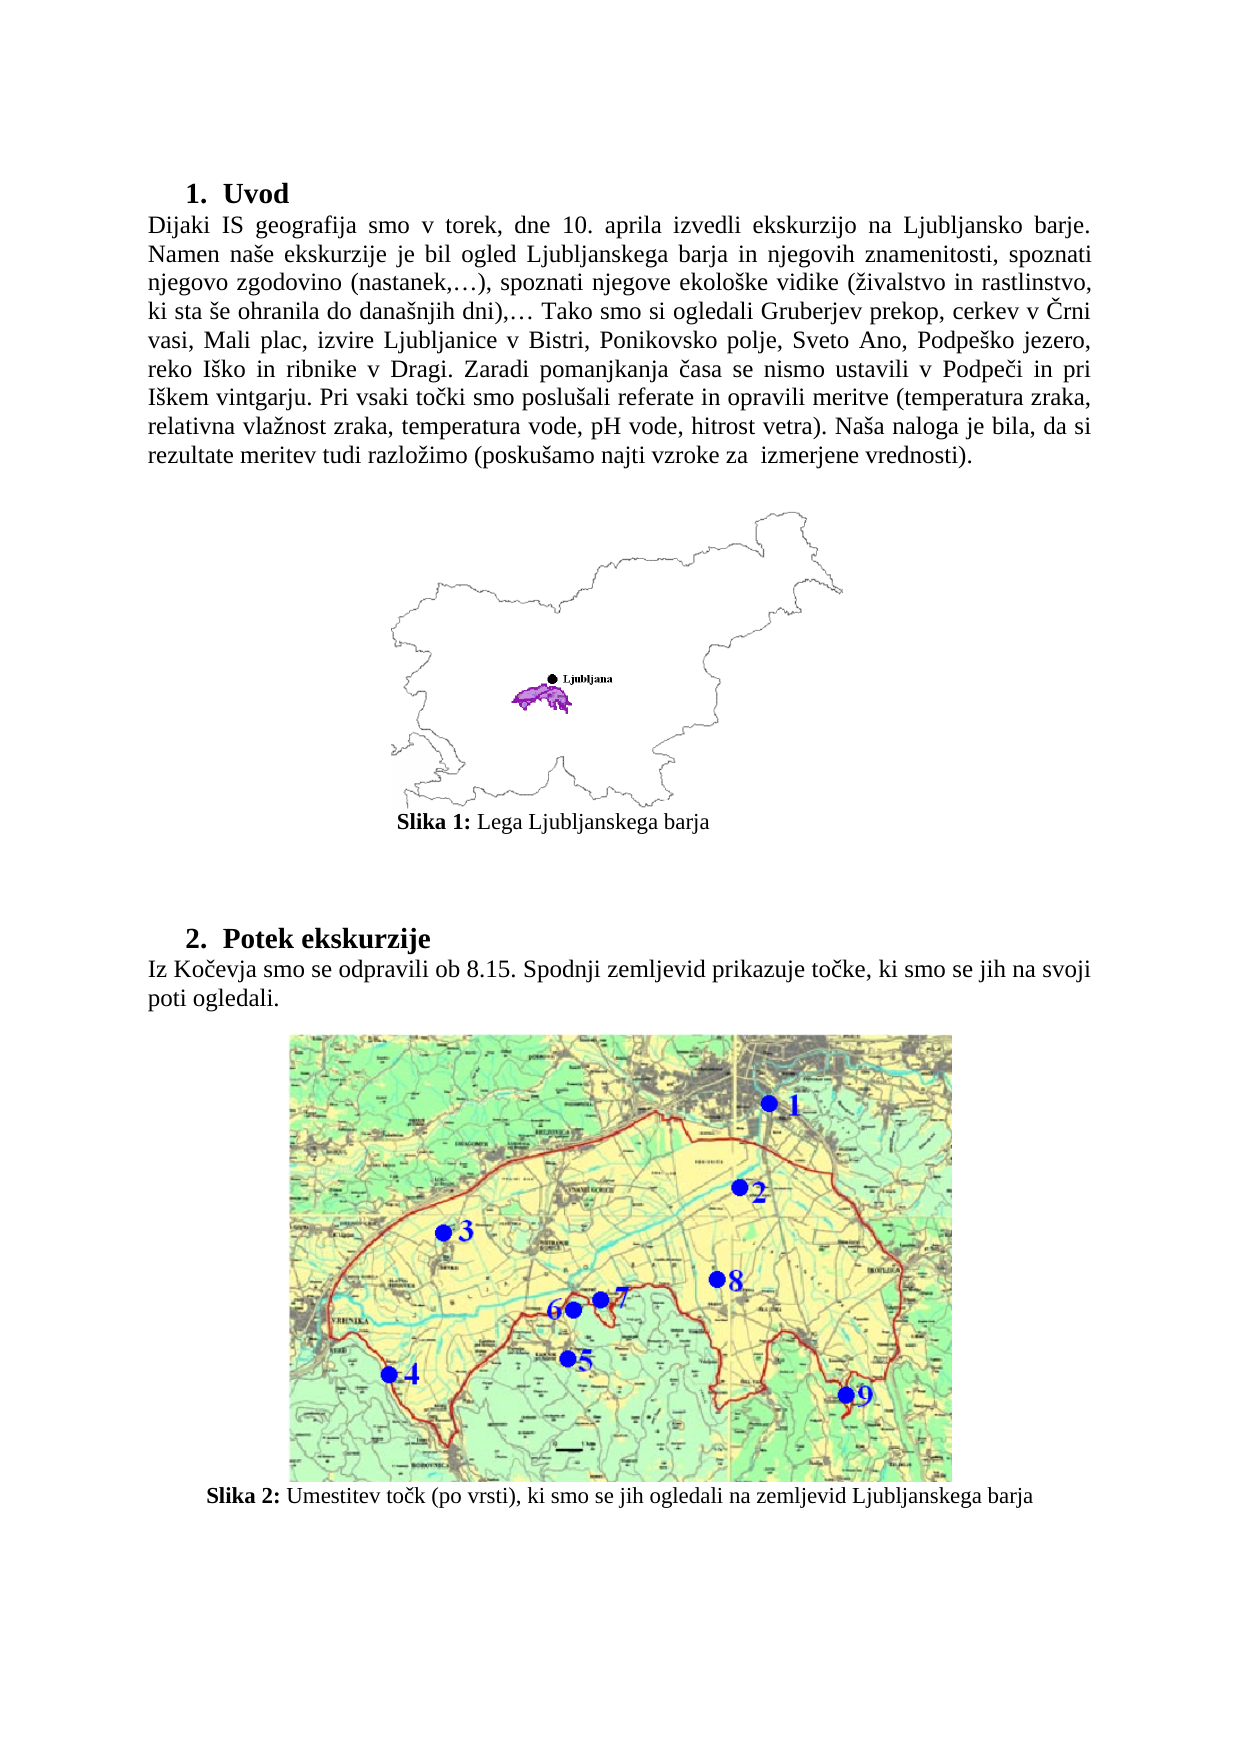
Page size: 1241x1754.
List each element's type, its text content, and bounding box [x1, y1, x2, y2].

list Potek ekskurzije [185, 921, 1093, 954]
list Uvod [185, 176, 1093, 210]
text Iz Kočevja smo se odpravili ob 8.15. Spodnji zemljevid prikazuje točke, ki smo se jih na svoji poti ogledali. [148, 954, 1093, 1012]
text Slika 1: Lega Ljubljanskega barja [148, 808, 1093, 835]
picture [391, 497, 849, 809]
text Slika 2: Umestitev točk (po vrsti), ki smo se jih ogledali na zemljevid Ljubljanskega barja [148, 1482, 1093, 1508]
text Dijaki IS geografija smo v torek, dne 10. aprila izvedli ekskurzijo na Ljubljansko barje. Namen naše ekskurzije je bil ogled Ljubljanskega barja in njegovih znamenitosti, spoznati njegovo zgodovino (nastanek,…), spoznati njegove ekološke vidike (živalstvo in rastlinstvo, ki sta še ohranila do današnjih dni),… Tako smo si ogledali Gruberjev prekop, cerkev v Črni vasi, Mali plac, izvire Ljubljanice v Bistri, Ponikovsko polje, Sveto Ano, Podpeško jezero, reko Iško in ribnike v Dragi. Zaradi pomanjkanja časa se nismo ustavili v Podpeči in pri Iškem vintgarju. Pri vsaki točki smo poslušali referate in opravili meritve (temperatura zraka, relativna vlažnost zraka, temperatura vode, pH vode, hitrost vetra). Naša naloga je bila, da si rezultate meritev tudi razložimo (poskušamo najti vzroke za izmerjene vrednosti). [148, 210, 1093, 469]
picture [288, 1034, 952, 1482]
